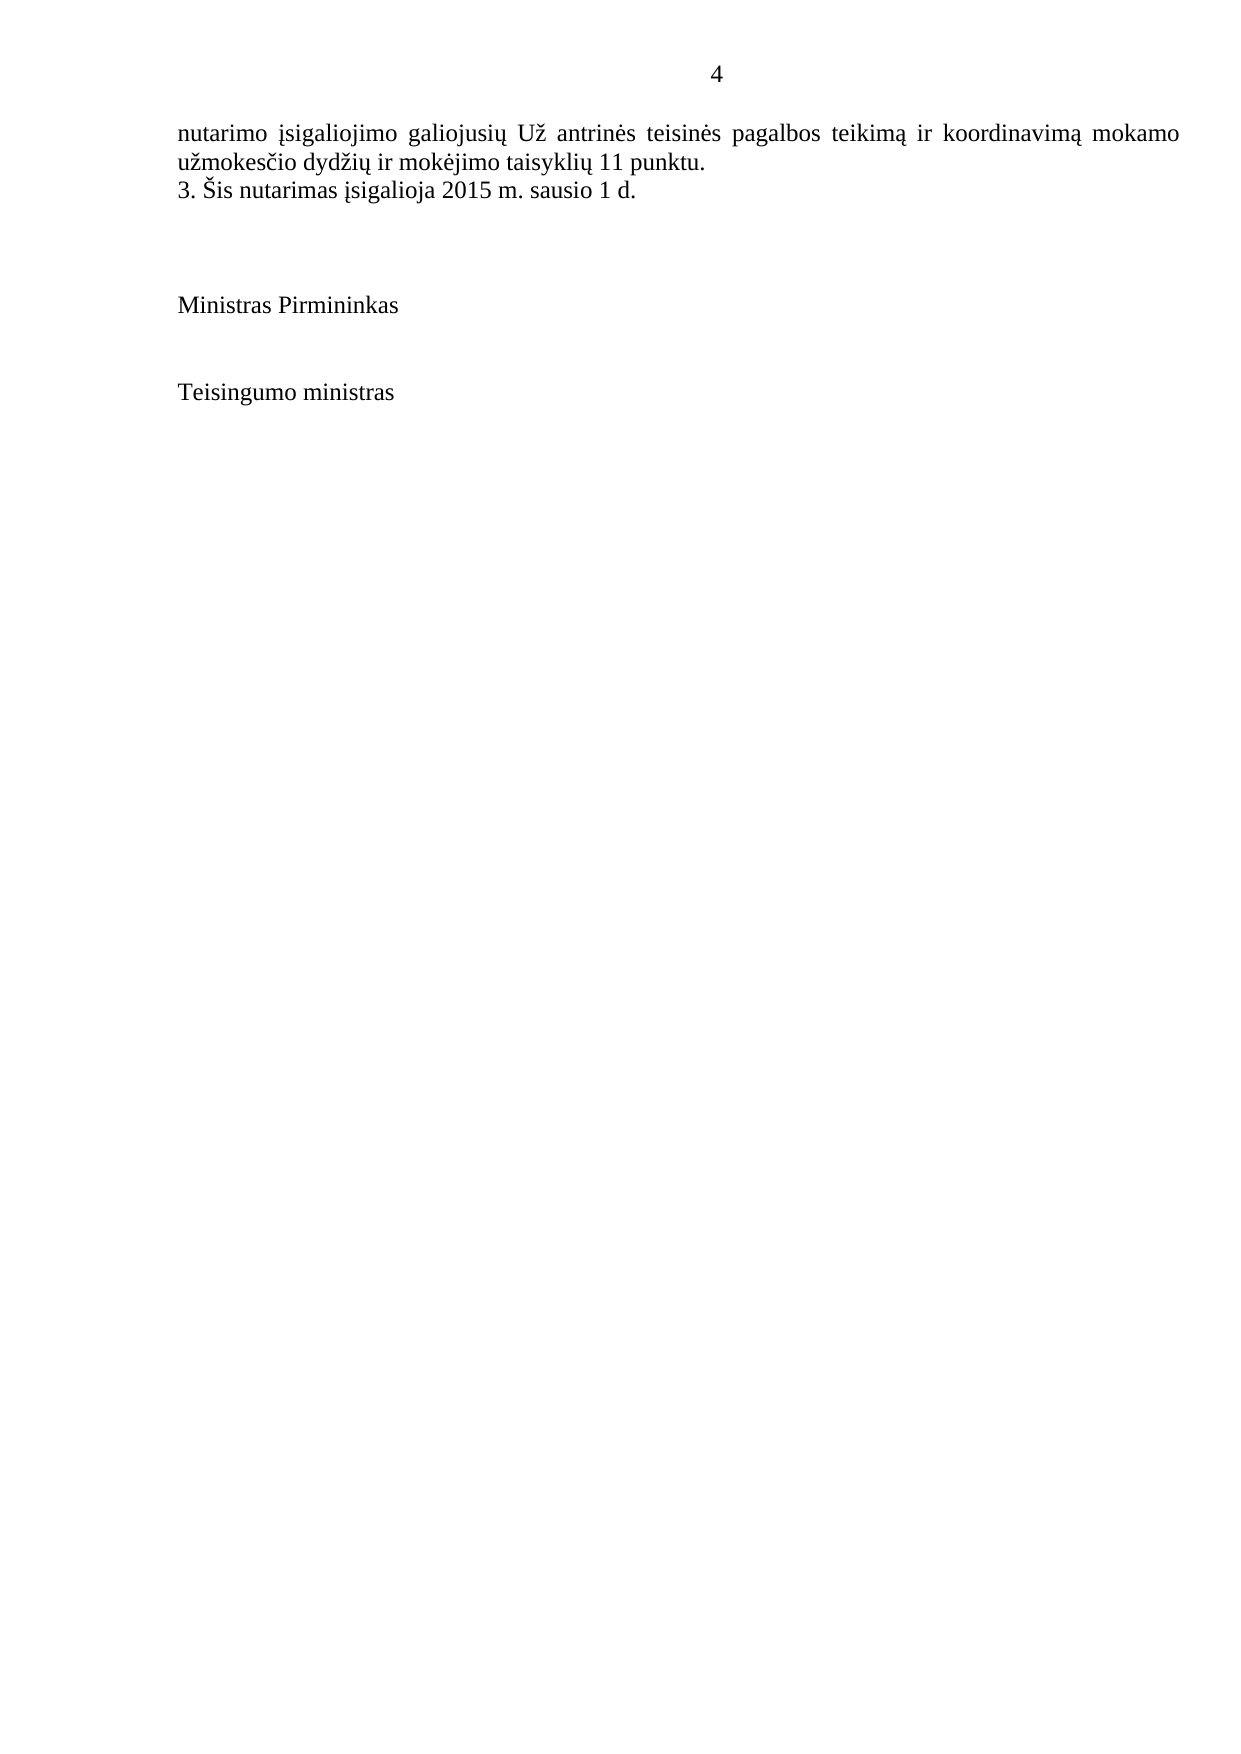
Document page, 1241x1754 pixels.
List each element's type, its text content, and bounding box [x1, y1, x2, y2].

text Ministras Pirmininkas [177, 291, 1181, 319]
list 3. Šis nutarimas įsigalioja 2015 m. sausio 1 d. [177, 176, 1181, 204]
list nutarimo įsigaliojimo galiojusių Už antrinės teisinės pagalbos teikimą ir koordinavimą mokamo užmokesčio dydžių ir mokėjimo taisyklių 11 punktu. [177, 118, 1181, 176]
text Teisingumo ministras [177, 377, 1181, 406]
